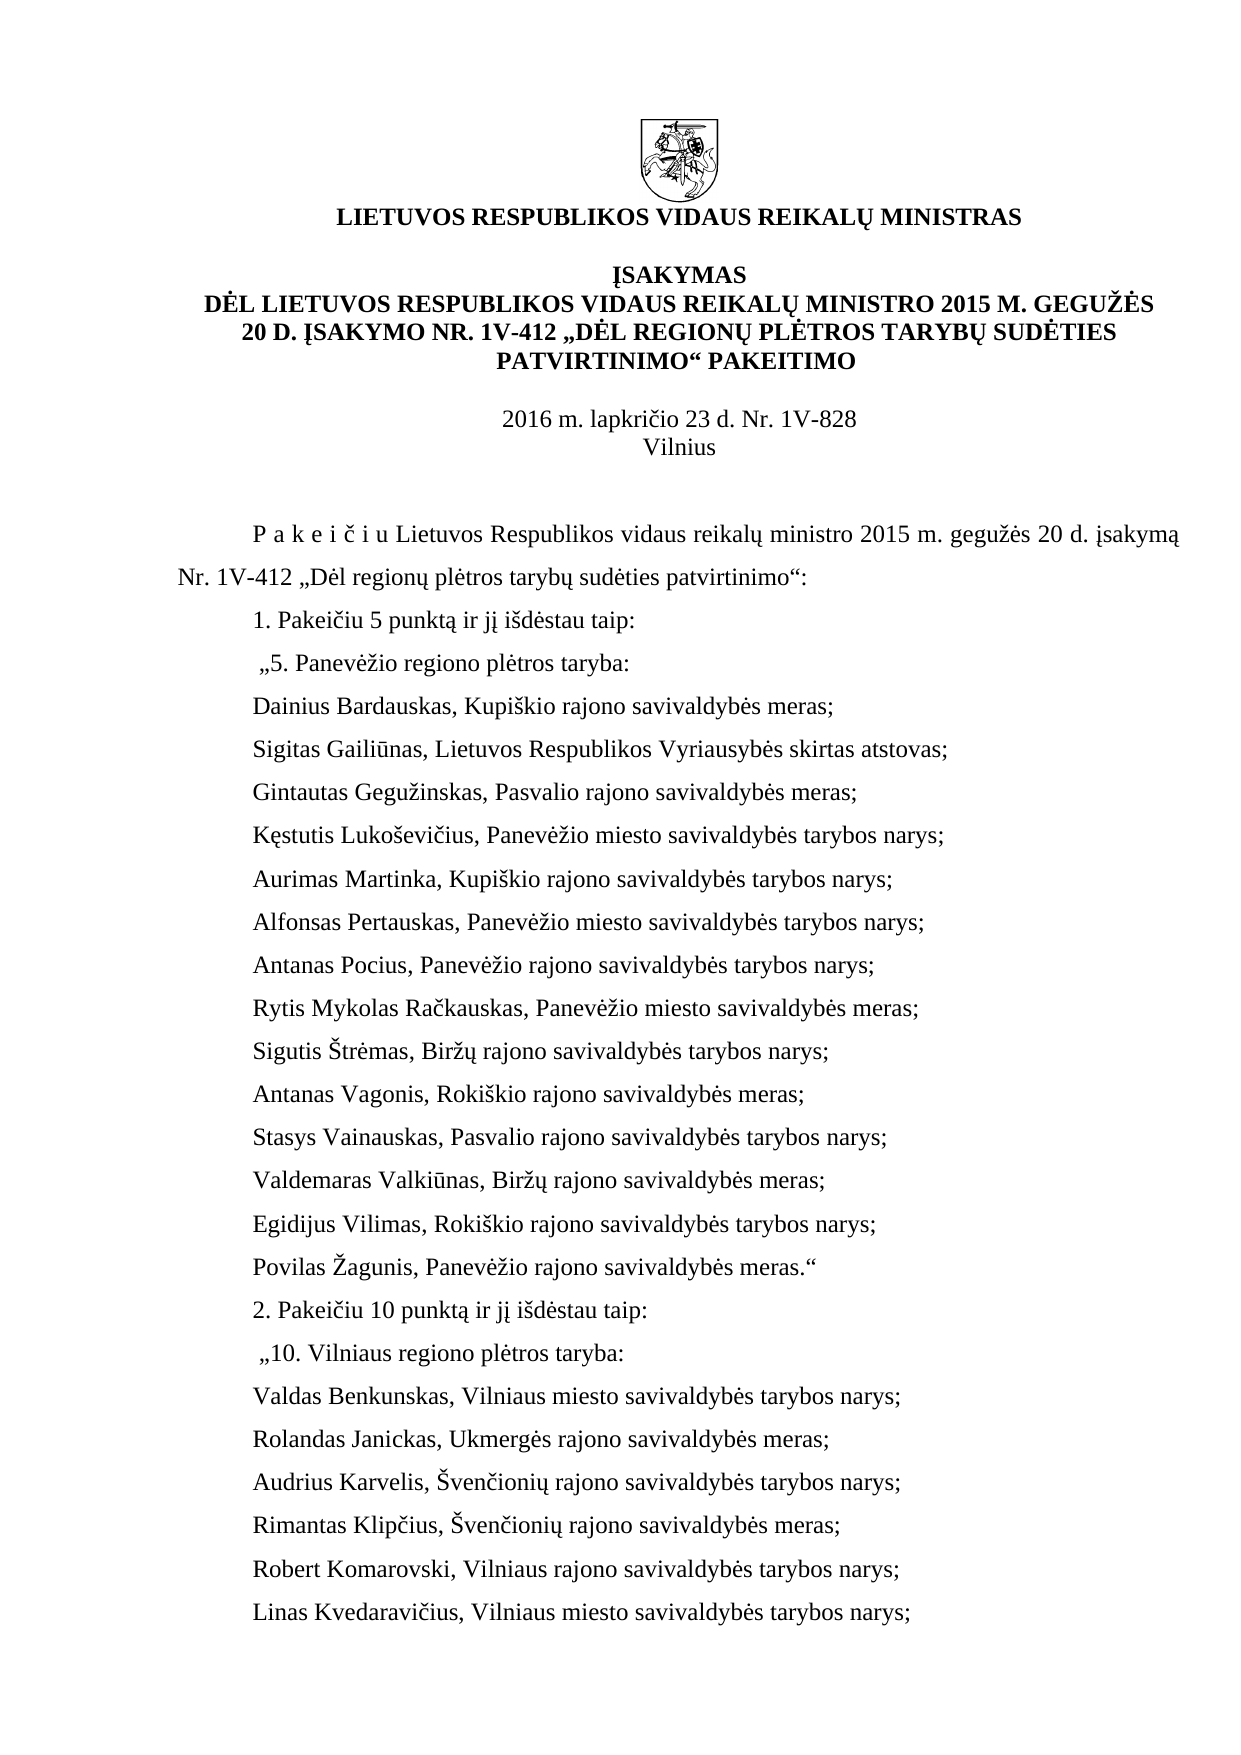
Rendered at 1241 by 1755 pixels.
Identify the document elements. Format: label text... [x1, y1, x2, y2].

text Egidijus Vilimas, Rokiškio rajono savivaldybės tarybos narys; [177, 1209, 1181, 1237]
text Vilnius [177, 432, 1181, 461]
text Valdas Benkunskas, Vilniaus miesto savivaldybės tarybos narys; [177, 1381, 1181, 1410]
text DĖL LIETUVOS RESPUBLIKOS VIDAUS REIKALŲ MINISTRO 2015 m. gegužės 20 d. įsakymo nr. 1v-412 „dėl regionų plėtros tarybų sudėties patvirtinimo“ pakeitimo [177, 289, 1181, 375]
text Sigitas Gailiūnas, Lietuvos Respublikos Vyriausybės skirtas atstovas; [177, 734, 1181, 763]
text Valdemaras Valkiūnas, Biržų rajono savivaldybės meras; [177, 1166, 1181, 1194]
text Rimantas Klipčius, Švenčionių rajono savivaldybės meras; [177, 1511, 1181, 1539]
text 1. Pakeičiu 5 punktą ir jį išdėstau taip: [177, 605, 1181, 634]
text Aurimas Martinka, Kupiškio rajono savivaldybės tarybos narys; [177, 864, 1181, 892]
text Audrius Karvelis, Švenčionių rajono savivaldybės tarybos narys; [177, 1467, 1181, 1496]
text Kęstutis Lukoševičius, Panevėžio miesto savivaldybės tarybos narys; [177, 821, 1181, 849]
text „5. Panevėžio regiono plėtros taryba: [177, 648, 1181, 677]
text LIETUVOS RESPUBLIKOS VIDAUS REIKALŲ MINISTRAS [177, 202, 1181, 231]
text Povilas Žagunis, Panevėžio rajono savivaldybės meras.“ [177, 1252, 1181, 1281]
text Robert Komarovski, Vilniaus rajono savivaldybės tarybos narys; [177, 1554, 1181, 1582]
text Stasys Vainauskas, Pasvalio rajono savivaldybės tarybos narys; [177, 1122, 1181, 1151]
text Rolandas Janickas, Ukmergės rajono savivaldybės meras; [177, 1424, 1181, 1453]
text 2016 m. lapkričio 23 d. Nr. 1V-828 [177, 404, 1181, 432]
text Sigutis Štrėmas, Biržų rajono savivaldybės tarybos narys; [177, 1036, 1181, 1065]
text Rytis Mykolas Račkauskas, Panevėžio miesto savivaldybės meras; [177, 993, 1181, 1022]
text Alfonsas Pertauskas, Panevėžio miesto savivaldybės tarybos narys; [177, 907, 1181, 936]
text Antanas Vagonis, Rokiškio rajono savivaldybės meras; [177, 1079, 1181, 1108]
text Dainius Bardauskas, Kupiškio rajono savivaldybės meras; [177, 691, 1181, 720]
text Antanas Pocius, Panevėžio rajono savivaldybės tarybos narys; [177, 950, 1181, 979]
text „10. Vilniaus regiono plėtros taryba: [177, 1338, 1181, 1367]
text Linas Kvedaravičius, Vilniaus miesto savivaldybės tarybos narys; [177, 1597, 1181, 1626]
text P a k e i č i u Lietuvos Respublikos vidaus reikalų ministro 2015 m. gegužės 20 d. įsakymą Nr. 1v-412 „dėl regionų plėtros tarybų sudėties patvirtinimo“: [177, 519, 1181, 591]
text 2. Pakeičiu 10 punktą ir jį išdėstau taip: [177, 1295, 1181, 1324]
text Gintautas Gegužinskas, Pasvalio rajono savivaldybės meras; [177, 777, 1181, 806]
text ĮSAKYMAS [177, 260, 1181, 289]
